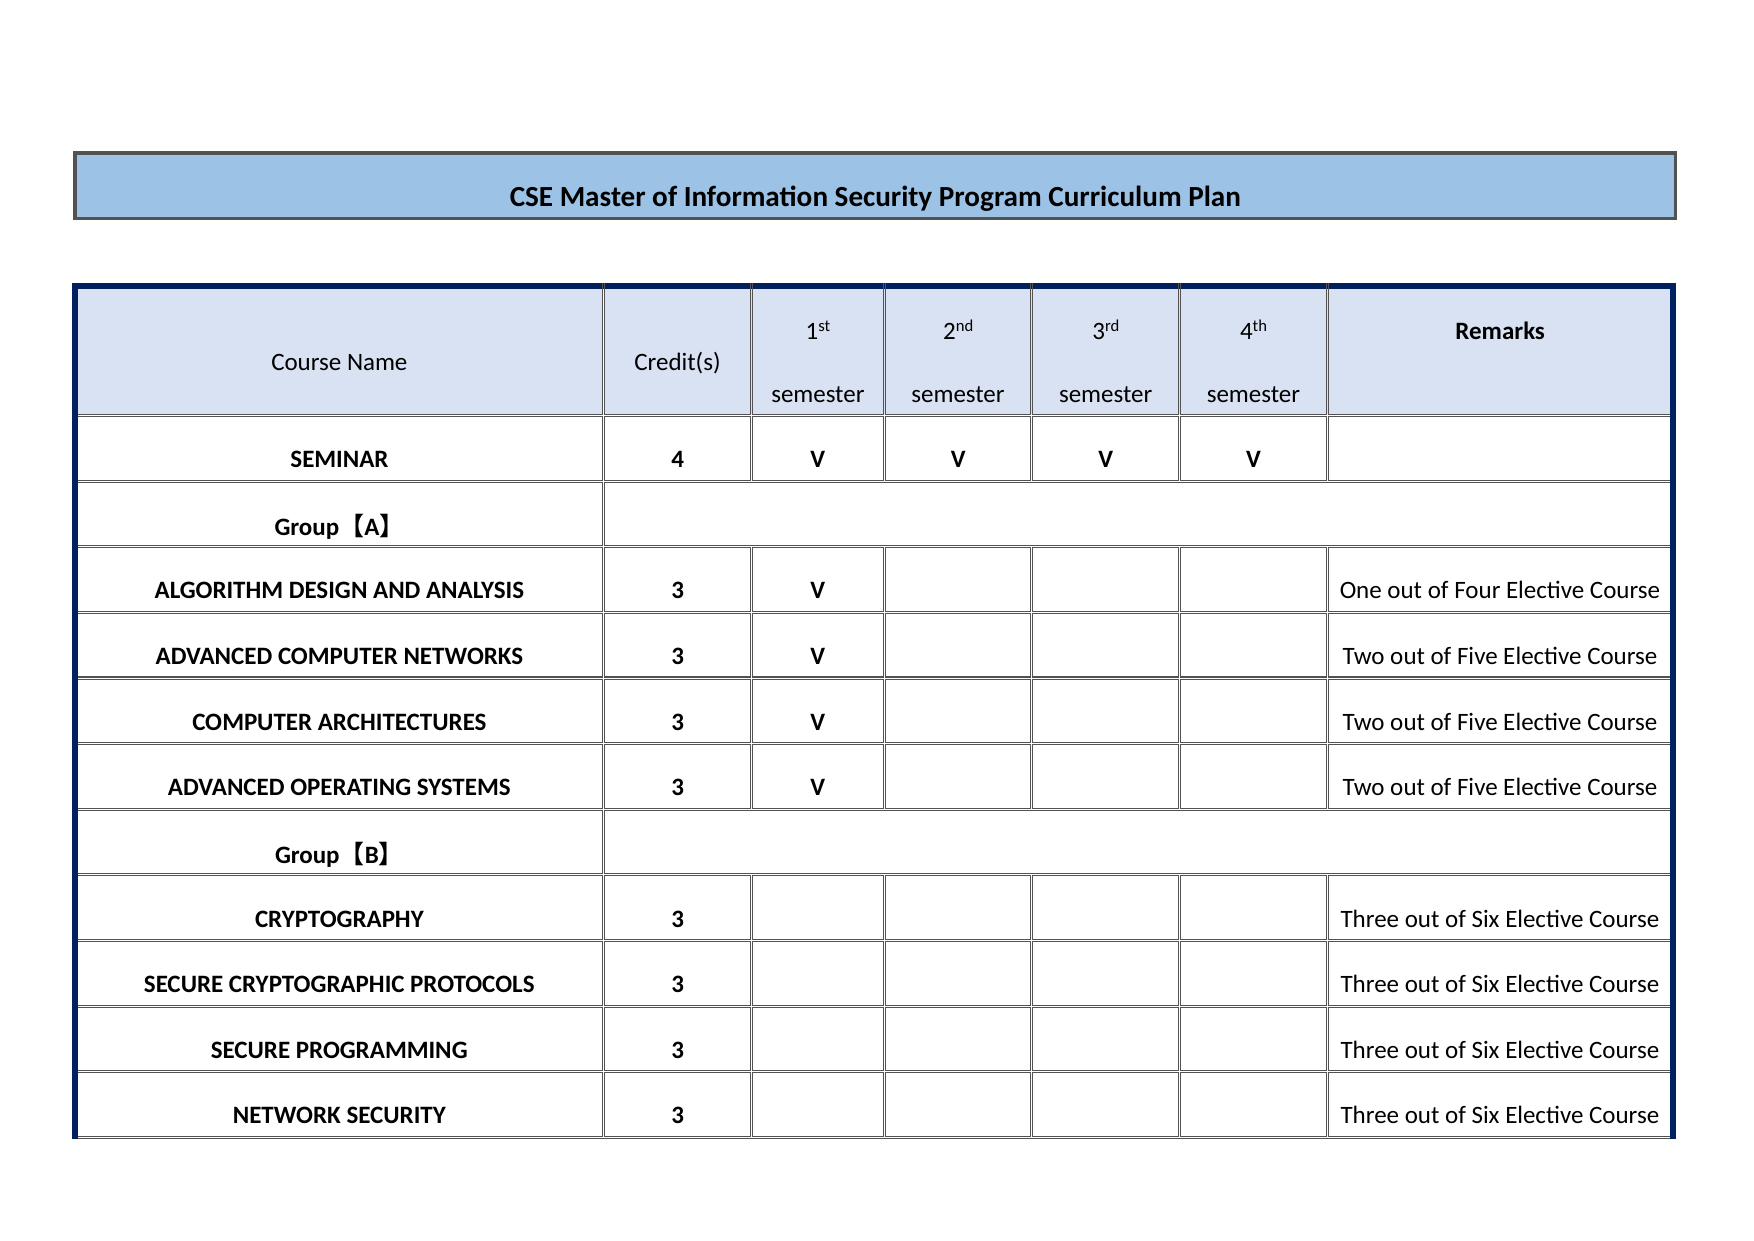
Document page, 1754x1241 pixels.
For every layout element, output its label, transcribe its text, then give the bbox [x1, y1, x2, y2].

table_cell ALGORITHM DESIGN AND ANALYSIS [78, 548, 602, 611]
table_cell [886, 614, 1030, 676]
table_cell [886, 942, 1030, 1004]
table_cell V [753, 417, 883, 479]
table_cell [1033, 548, 1178, 611]
table_cell ADVANCED OPERATING SYSTEMS [78, 745, 602, 808]
table_cell 3 [605, 876, 750, 939]
table_header Credit(s) [605, 289, 750, 414]
table_cell V [753, 680, 883, 742]
table_cell [1181, 548, 1326, 611]
table_cell [886, 745, 1030, 808]
table_cell [1033, 614, 1178, 676]
table_cell ADVANCED COMPUTER NETWORKS [78, 614, 602, 676]
table_cell [1181, 680, 1326, 742]
table_cell Two out of Five Elective Course [1329, 745, 1670, 808]
table_cell V [1033, 417, 1178, 479]
table_cell Group【B】 [78, 811, 602, 873]
table_cell V [886, 417, 1030, 479]
table_cell 3 [605, 1073, 750, 1136]
table_cell [605, 811, 1670, 873]
table_header Remarks [1329, 289, 1670, 414]
table_cell Three out of Six Elective Course [1329, 942, 1670, 1004]
table_cell V [753, 614, 883, 676]
table_header Course Name [78, 289, 602, 414]
table_cell [1033, 745, 1178, 808]
table_cell 3 [605, 1008, 750, 1070]
table_cell SECURE PROGRAMMING [78, 1008, 602, 1070]
table_cell [1033, 1073, 1178, 1136]
table_cell Three out of Six Elective Course [1329, 1008, 1670, 1070]
table_cell V [753, 548, 883, 611]
table_cell CRYPTOGRAPHY [78, 876, 602, 939]
table_cell SECURE CRYPTOGRAPHIC PROTOCOLS [78, 942, 602, 1004]
table_cell [1033, 680, 1178, 742]
table_cell [1033, 876, 1178, 939]
table_cell [886, 680, 1030, 742]
table_cell [1181, 1008, 1326, 1070]
table_cell [1329, 417, 1670, 479]
table_cell V [1181, 417, 1326, 479]
table_cell [1181, 614, 1326, 676]
table_header CSE Master of Information Security Program Curriculum Plan [77, 155, 1674, 217]
table_cell [886, 548, 1030, 611]
table_cell [1181, 876, 1326, 939]
table_header 1st semester [753, 289, 883, 414]
table_cell 4 [605, 417, 750, 479]
table_cell [1033, 1008, 1178, 1070]
table_cell Three out of Six Elective Course [1329, 1073, 1670, 1136]
table_cell Two out of Five Elective Course [1329, 614, 1670, 676]
table_cell [886, 1073, 1030, 1136]
table_header 4th semester [1181, 289, 1326, 414]
table_cell 3 [605, 548, 750, 611]
table_cell NETWORK SECURITY [78, 1073, 602, 1136]
table_cell V [753, 745, 883, 808]
table_cell [605, 483, 1670, 545]
table_cell 3 [605, 942, 750, 1004]
table_cell Three out of Six Elective Course [1329, 876, 1670, 939]
table_header 3rd semester [1033, 289, 1178, 414]
table_cell COMPUTER ARCHITECTURES [78, 680, 602, 742]
table_cell [753, 1008, 883, 1070]
table_cell [1181, 942, 1326, 1004]
table_cell 3 [605, 680, 750, 742]
table_cell SEMINAR [78, 417, 602, 479]
table_cell [886, 876, 1030, 939]
table_cell [1181, 745, 1326, 808]
table_cell [753, 876, 883, 939]
table_cell [753, 942, 883, 1004]
table_cell One out of Four Elective Course [1329, 548, 1670, 611]
table_cell 3 [605, 614, 750, 676]
table_cell [1033, 942, 1178, 1004]
table_cell Group【A】 [78, 483, 602, 545]
table_cell Two out of Five Elective Course [1329, 680, 1670, 742]
table_cell [886, 1008, 1030, 1070]
table_cell 3 [605, 745, 750, 808]
table_cell [1181, 1073, 1326, 1136]
table_header 2nd semester [886, 289, 1030, 414]
table_cell [753, 1073, 883, 1136]
